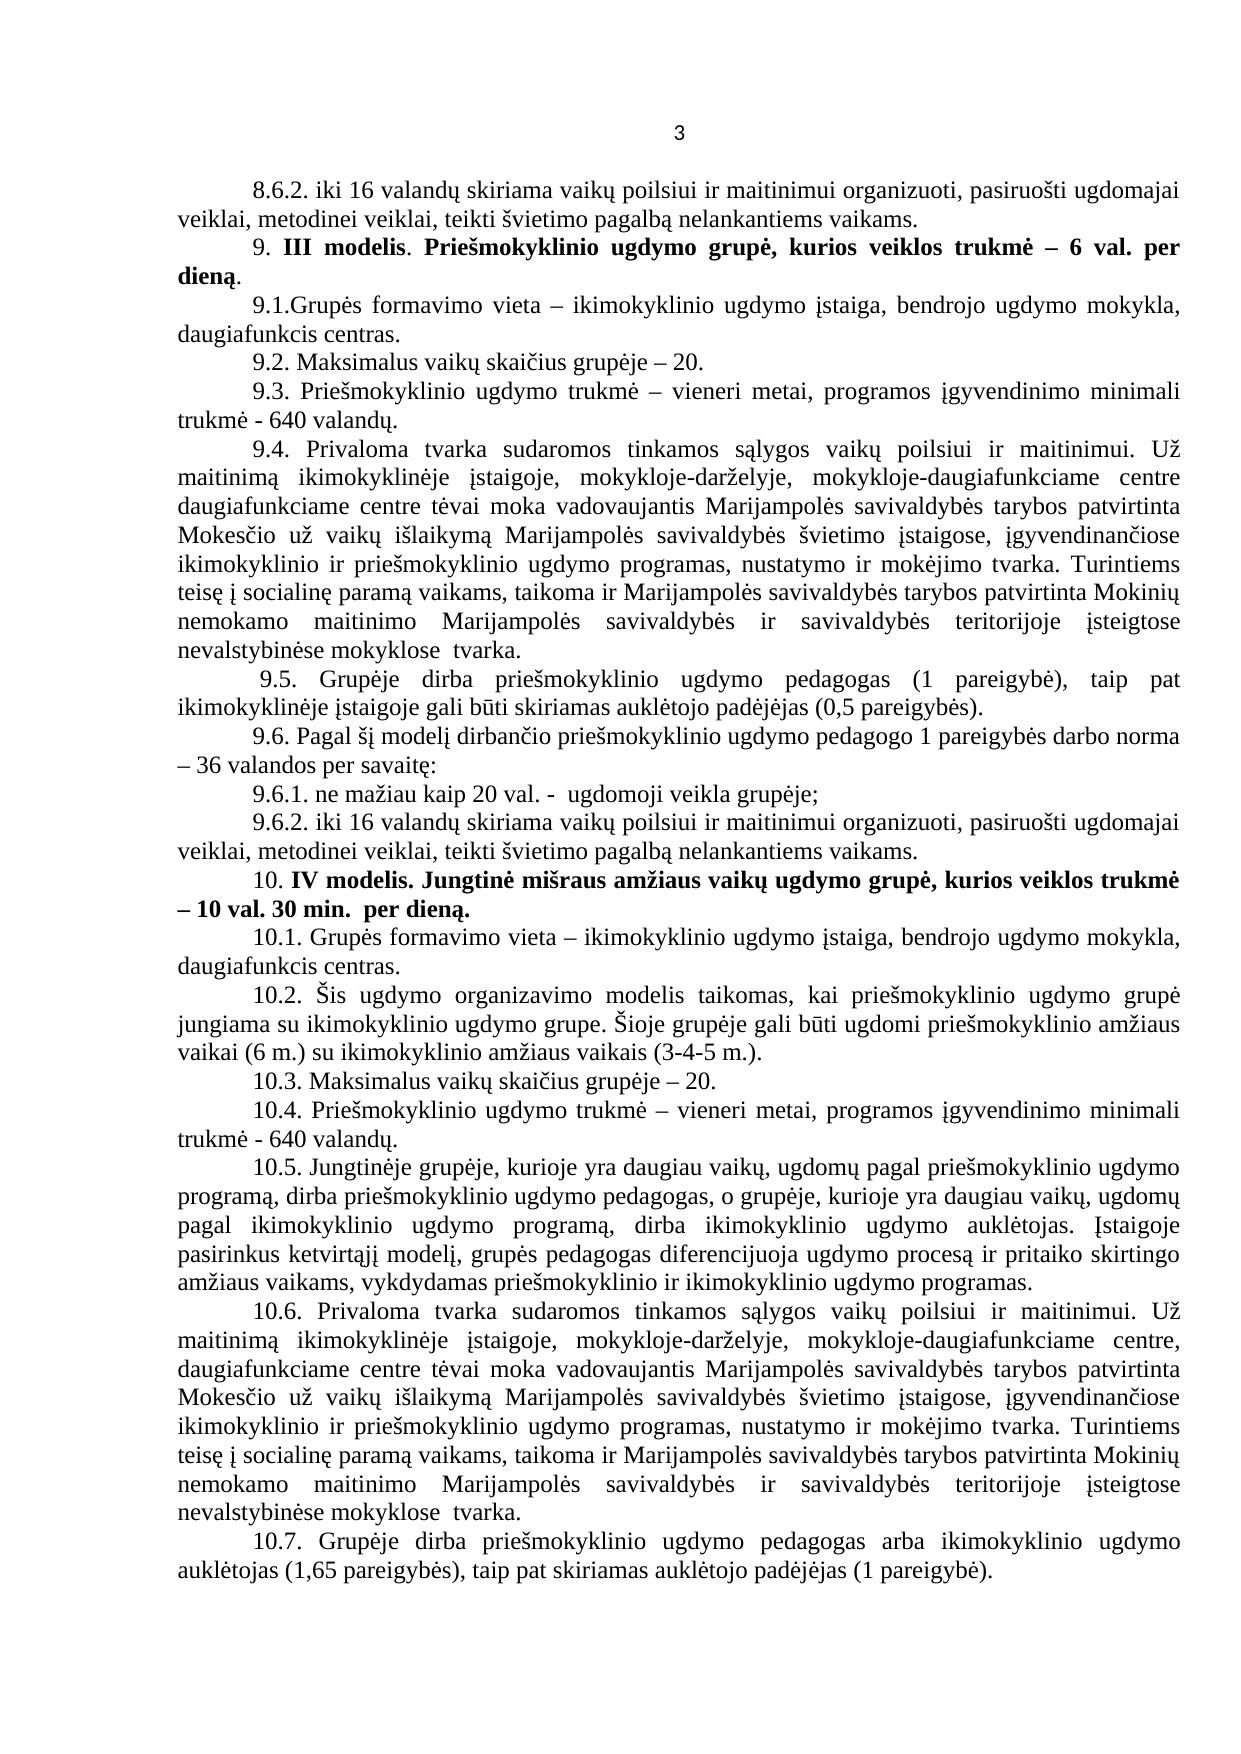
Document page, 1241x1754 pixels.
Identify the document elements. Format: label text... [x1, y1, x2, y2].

text 9. III modelis. Priešmokyklinio ugdymo grupė, kurios veiklos trukmė – 6 val. per dieną. [177, 232, 1181, 290]
text 9.2. Maksimalus vaikų skaičius grupėje – 20. [177, 347, 1181, 376]
text 9.6.1. ne mažiau kaip 20 val. - ugdomoji veikla grupėje; [177, 779, 1181, 807]
text 10.3. Maksimalus vaikų skaičius grupėje – 20. [177, 1066, 1181, 1095]
text 10.5. Jungtinėje grupėje, kurioje yra daugiau vaikų, ugdomų pagal priešmokyklinio ugdymo programą, dirba priešmokyklinio ugdymo pedagogas, o grupėje, kurioje yra daugiau vaikų, ugdomų pagal ikimokyklinio ugdymo programą, dirba ikimokyklinio ugdymo auklėtojas. Įstaigoje pasirinkus ketvirtąjį modelį, grupės pedagogas diferencijuoja ugdymo procesą ir pritaiko skirtingo amžiaus vaikams, vykdydamas priešmokyklinio ir ikimokyklinio ugdymo programas. [177, 1152, 1181, 1296]
text 10. IV modelis. Jungtinė mišraus amžiaus vaikų ugdymo grupė, kurios veiklos trukmė – 10 val. 30 min. per dieną. [177, 865, 1181, 922]
text 9.4. Privaloma tvarka sudaromos tinkamos sąlygos vaikų poilsiui ir maitinimui. Už maitinimą ikimokyklinėje įstaigoje, mokykloje-darželyje, mokykloje-daugiafunkciame centre daugiafunkciame centre tėvai moka vadovaujantis Marijampolės savivaldybės tarybos patvirtinta Mokesčio už vaikų išlaikymą Marijampolės savivaldybės švietimo įstaigose, įgyvendinančiose ikimokyklinio ir priešmokyklinio ugdymo programas, nustatymo ir mokėjimo tvarka. Turintiems teisę į socialinę paramą vaikams, taikoma ir Marijampolės savivaldybės tarybos patvirtinta Mokinių nemokamo maitinimo Marijampolės savivaldybės ir savivaldybės teritorijoje įsteigtose nevalstybinėse mokyklose tvarka. [177, 434, 1181, 664]
text 9.3. Priešmokyklinio ugdymo trukmė – vieneri metai, programos įgyvendinimo minimali trukmė - 640 valandų. [177, 376, 1181, 434]
text 10.6. Privaloma tvarka sudaromos tinkamos sąlygos vaikų poilsiui ir maitinimui. Už maitinimą ikimokyklinėje įstaigoje, mokykloje-darželyje, mokykloje-daugiafunkciame centre, daugiafunkciame centre tėvai moka vadovaujantis Marijampolės savivaldybės tarybos patvirtinta Mokesčio už vaikų išlaikymą Marijampolės savivaldybės švietimo įstaigose, įgyvendinančiose ikimokyklinio ir priešmokyklinio ugdymo programas, nustatymo ir mokėjimo tvarka. Turintiems teisę į socialinę paramą vaikams, taikoma ir Marijampolės savivaldybės tarybos patvirtinta Mokinių nemokamo maitinimo Marijampolės savivaldybės ir savivaldybės teritorijoje įsteigtose nevalstybinėse mokyklose tvarka. [177, 1296, 1181, 1526]
text 9.5. Grupėje dirba priešmokyklinio ugdymo pedagogas (1 pareigybė), taip pat ikimokyklinėje įstaigoje gali būti skiriamas auklėtojo padėjėjas (0,5 pareigybės). [177, 664, 1181, 721]
text 10.4. Priešmokyklinio ugdymo trukmė – vieneri metai, programos įgyvendinimo minimali trukmė - 640 valandų. [177, 1095, 1181, 1152]
text 10.7. Grupėje dirba priešmokyklinio ugdymo pedagogas arba ikimokyklinio ugdymo auklėtojas (1,65 pareigybės), taip pat skiriamas auklėtojo padėjėjas (1 pareigybė). [177, 1526, 1181, 1584]
text 10.1. Grupės formavimo vieta – ikimokyklinio ugdymo įstaiga, bendrojo ugdymo mokykla, daugiafunkcis centras. [177, 922, 1181, 980]
text 9.1.Grupės formavimo vieta – ikimokyklinio ugdymo įstaiga, bendrojo ugdymo mokykla, daugiafunkcis centras. [177, 290, 1181, 347]
text 9.6.2. iki 16 valandų skiriama vaikų poilsiui ir maitinimui organizuoti, pasiruošti ugdomajai veiklai, metodinei veiklai, teikti švietimo pagalbą nelankantiems vaikams. [177, 807, 1181, 865]
text 8.6.2. iki 16 valandų skiriama vaikų poilsiui ir maitinimui organizuoti, pasiruošti ugdomajai veiklai, metodinei veiklai, teikti švietimo pagalbą nelankantiems vaikams. [177, 175, 1181, 232]
text 9.6. Pagal šį modelį dirbančio priešmokyklinio ugdymo pedagogo 1 pareigybės darbo norma – 36 valandos per savaitę: [177, 721, 1181, 779]
text 10.2. Šis ugdymo organizavimo modelis taikomas, kai priešmokyklinio ugdymo grupė jungiama su ikimokyklinio ugdymo grupe. Šioje grupėje gali būti ugdomi priešmokyklinio amžiaus vaikai (6 m.) su ikimokyklinio amžiaus vaikais (3-4-5 m.). [177, 980, 1181, 1066]
